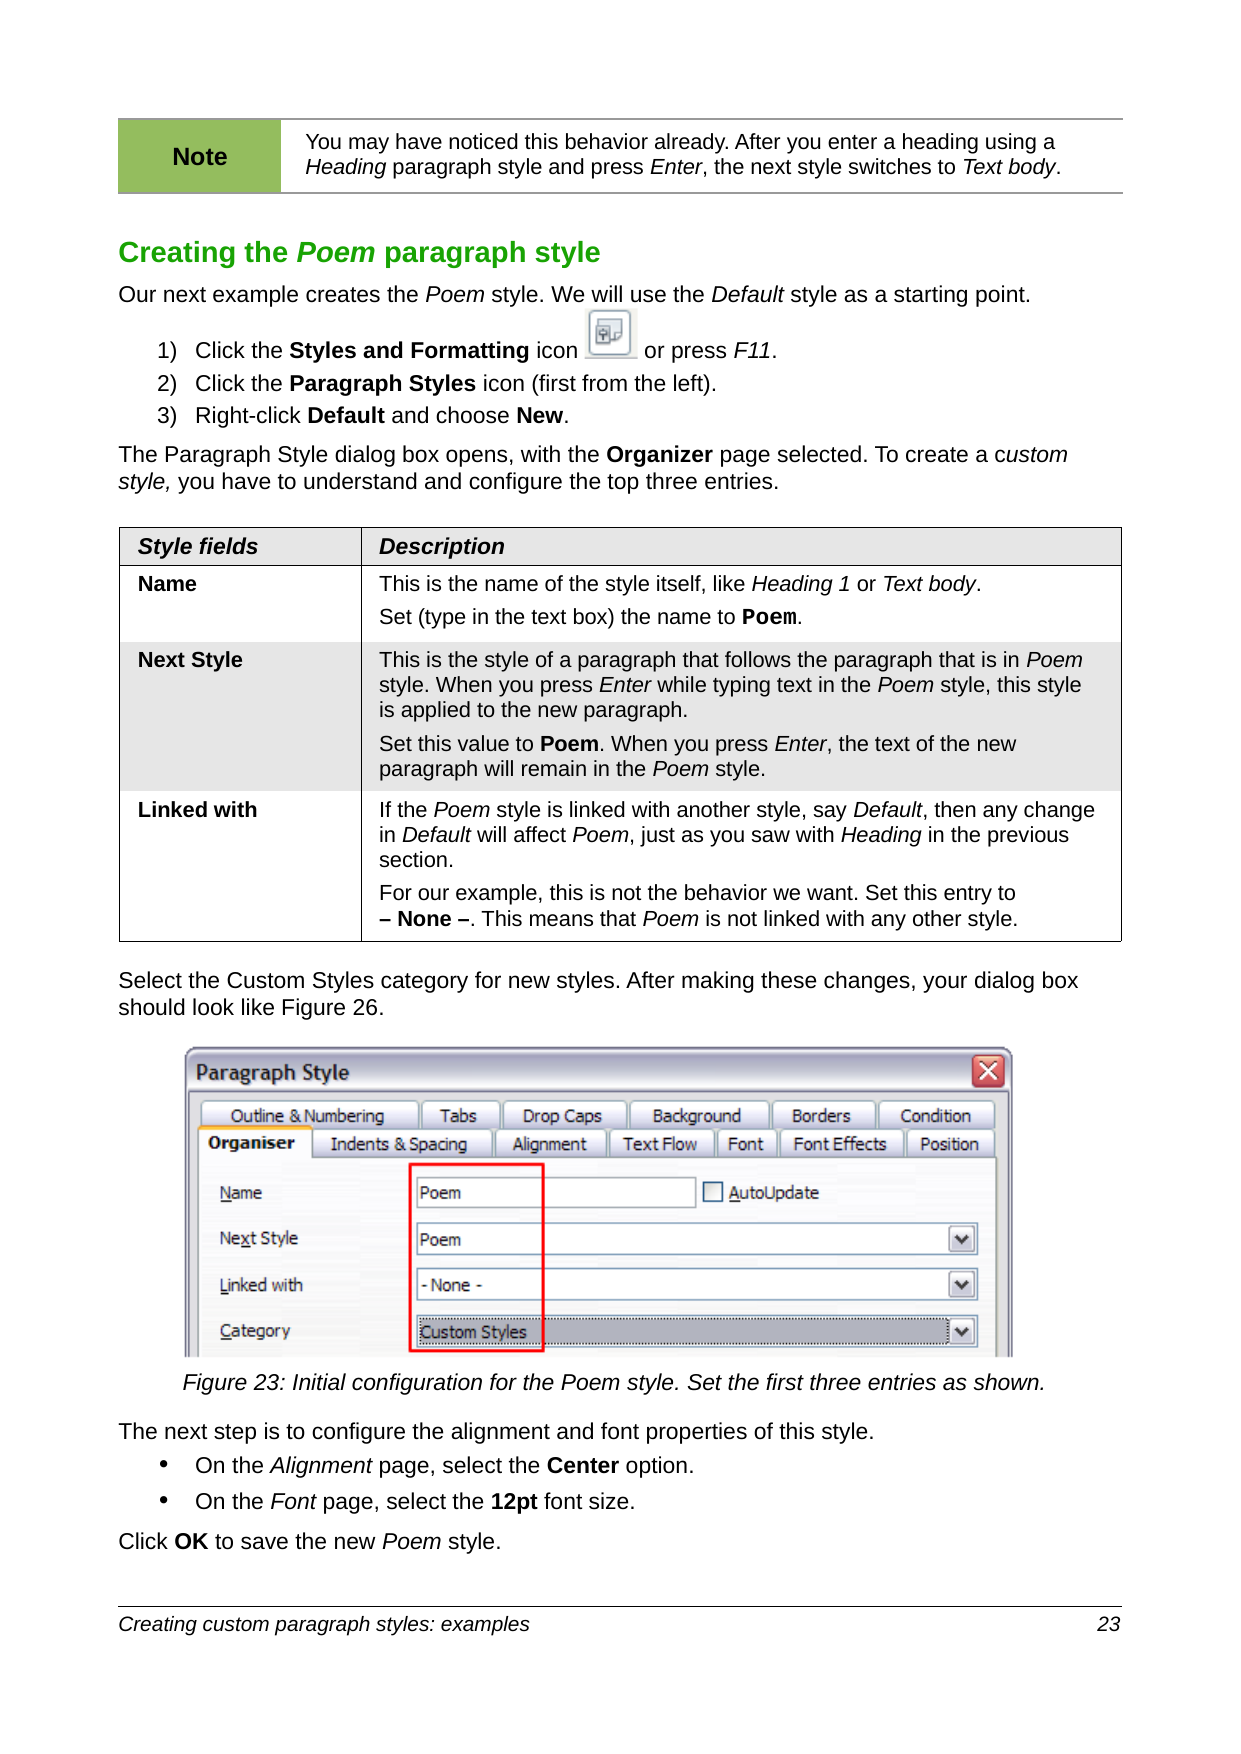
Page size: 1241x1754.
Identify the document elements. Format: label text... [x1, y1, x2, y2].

list Right-click Default and choose New. [177, 402, 1122, 429]
table_cell This is the name of the style itself, like Heading 1 or Text body. Set (type in the text box) the name to Poem. [362, 566, 1121, 642]
picture [182, 1045, 1015, 1362]
text The Paragraph Style dialog box opens, with the Organizer page selected. To create a custom style, you have to understand and configure the top three entries. [118, 441, 1122, 494]
list On the Font page, select the 12pt font size. [156, 1486, 1122, 1515]
text Click OK to save the new Poem style. [118, 1528, 1122, 1554]
table_header You may have noticed this behavior already. After you enter a heading using a Heading paragraph style and press Enter, the next style switches to Text body. [281, 120, 1122, 192]
list The next step is to configure the alignment and font properties of this style. [118, 1418, 1122, 1444]
list On the Alignment page, select the Center option. [156, 1451, 1122, 1480]
list Click the Paragraph Styles icon (first from the left). [177, 370, 1122, 396]
table_header Description [362, 528, 1121, 565]
table_cell Next Style [120, 642, 361, 791]
text Figure 23: Initial configuration for the Poem style. Set the first three entries as shown. [182, 1368, 1058, 1395]
subtitle Creating the Poem paragraph style [118, 235, 1122, 269]
table_header Style fields [120, 528, 361, 565]
table_header Note [118, 120, 281, 192]
table_cell This is the style of a paragraph that follows the paragraph that is in Poem style. When you press Enter while typing text in the Poem style, this style is applied to the new paragraph. Set this value to Poem. When you press Enter, the text of the new paragraph will remain in the Poem style. [362, 642, 1121, 791]
text Select the Custom Styles category for new styles. After making these changes, your dialog box should look like Figure 26. [118, 967, 1122, 1020]
table_cell Linked with [120, 791, 361, 941]
table_cell Name [120, 566, 361, 642]
list Click the Styles and Formatting icon or press F11. [177, 307, 1122, 364]
list Our next example creates the Poem style. We will use the Default style as a starting point. [118, 281, 1122, 307]
table_cell If the Poem style is linked with another style, say Default, then any change in Default will affect Poem, just as you saw with Heading in the previous section. For our example, this is not the behavior we want. Set this entry to – None –. This means that Poem is not linked with any other style. [362, 791, 1121, 941]
picture [584, 307, 638, 359]
